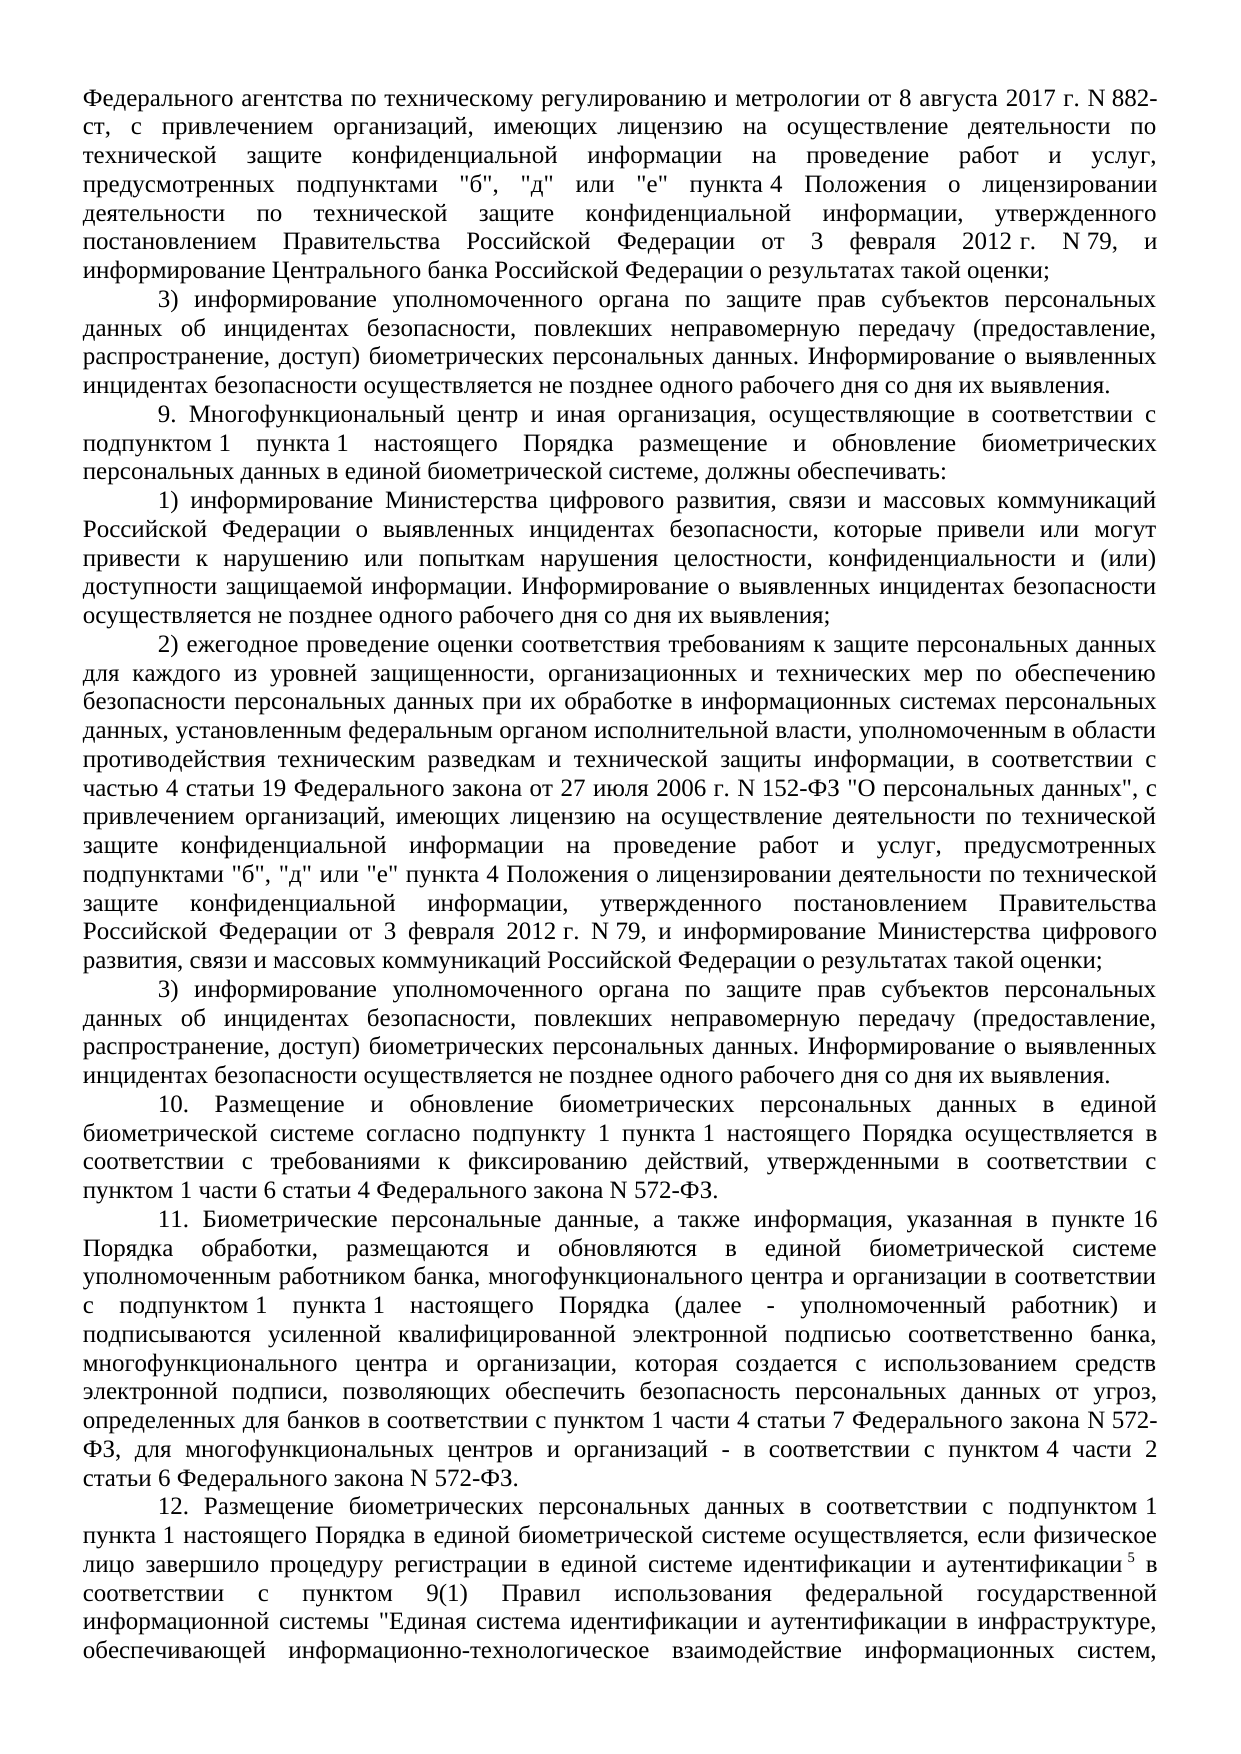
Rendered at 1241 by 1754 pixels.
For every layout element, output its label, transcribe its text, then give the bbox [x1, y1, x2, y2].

text 9. Многофункциональный центр и иная организация, осуществляющие в соответствии с подпунктом 1 пункта 1 настоящего Порядка размещение и обновление биометрических персональных данных в единой биометрической системе, должны обеспечивать: [83, 399, 1157, 485]
text 1) информирование Министерства цифрового развития, связи и массовых коммуникаций Российской Федерации о выявленных инцидентах безопасности, которые привели или могут привести к нарушению или попыткам нарушения целостности, конфиденциальности и (или) доступности защищаемой информации. Информирование о выявленных инцидентах безопасности осуществляется не позднее одного рабочего дня со дня их выявления; [83, 485, 1157, 629]
text Федерального агентства по техническому регулированию и метрологии от 8 августа 2017 г. N 882-ст, с привлечением организаций, имеющих лицензию на осуществление деятельности по технической защите конфиденциальной информации на проведение работ и услуг, предусмотренных подпунктами "б", "д" или "е" пункта 4 Положения о лицензировании деятельности по технической защите конфиденциальной информации, утвержденного постановлением Правительства Российской Федерации от 3 февраля 2012 г. N 79, и информирование Центрального банка Российской Федерации о результатах такой оценки; [83, 83, 1157, 284]
text 11. Биометрические персональные данные, а также информация, указанная в пункте 16 Порядка обработки, размещаются и обновляются в единой биометрической системе уполномоченным работником банка, многофункционального центра и организации в соответствии с подпунктом 1 пункта 1 настоящего Порядка (далее - уполномоченный работник) и подписываются усиленной квалифицированной электронной подписью соответственно банка, многофункционального центра и организации, которая создается с использованием средств электронной подписи, позволяющих обеспечить безопасность персональных данных от угроз, определенных для банков в соответствии с пунктом 1 части 4 статьи 7 Федерального закона N 572-ФЗ, для многофункциональных центров и организаций - в соответствии с пунктом 4 части 2 статьи 6 Федерального закона N 572-ФЗ. [83, 1204, 1157, 1491]
text 3) информирование уполномоченного органа по защите прав субъектов персональных данных об инцидентах безопасности, повлекших неправомерную передачу (предоставление, распространение, доступ) биометрических персональных данных. Информирование о выявленных инцидентах безопасности осуществляется не позднее одного рабочего дня со дня их выявления. [83, 974, 1157, 1089]
text 12. Размещение биометрических персональных данных в соответствии с подпунктом 1 пункта 1 настоящего Порядка в единой биометрической системе осуществляется, если физическое лицо завершило процедуру регистрации в единой системе идентификации и аутентификации 5 в соответствии с пунктом 9(1) Правил использования федеральной государственной информационной системы "Единая система идентификации и аутентификации в инфраструктуре, обеспечивающей информационно-технологическое взаимодействие информационных систем, [83, 1491, 1157, 1664]
text 10. Размещение и обновление биометрических персональных данных в единой биометрической системе согласно подпункту 1 пункта 1 настоящего Порядка осуществляется в соответствии с требованиями к фиксированию действий, утвержденными в соответствии с пунктом 1 части 6 статьи 4 Федерального закона N 572-ФЗ. [83, 1089, 1157, 1204]
text 3) информирование уполномоченного органа по защите прав субъектов персональных данных об инцидентах безопасности, повлекших неправомерную передачу (предоставление, распространение, доступ) биометрических персональных данных. Информирование о выявленных инцидентах безопасности осуществляется не позднее одного рабочего дня со дня их выявления. [83, 284, 1157, 399]
text 2) ежегодное проведение оценки соответствия требованиям к защите персональных данных для каждого из уровней защищенности, организационных и технических мер по обеспечению безопасности персональных данных при их обработке в информационных системах персональных данных, установленным федеральным органом исполнительной власти, уполномоченным в области противодействия техническим разведкам и технической защиты информации, в соответствии с частью 4 статьи 19 Федерального закона от 27 июля 2006 г. N 152-ФЗ "О персональных данных", с привлечением организаций, имеющих лицензию на осуществление деятельности по технической защите конфиденциальной информации на проведение работ и услуг, предусмотренных подпунктами "б", "д" или "е" пункта 4 Положения о лицензировании деятельности по технической защите конфиденциальной информации, утвержденного постановлением Правительства Российской Федерации от 3 февраля 2012 г. N 79, и информирование Министерства цифрового развития, связи и массовых коммуникаций Российской Федерации о результатах такой оценки; [83, 629, 1157, 974]
